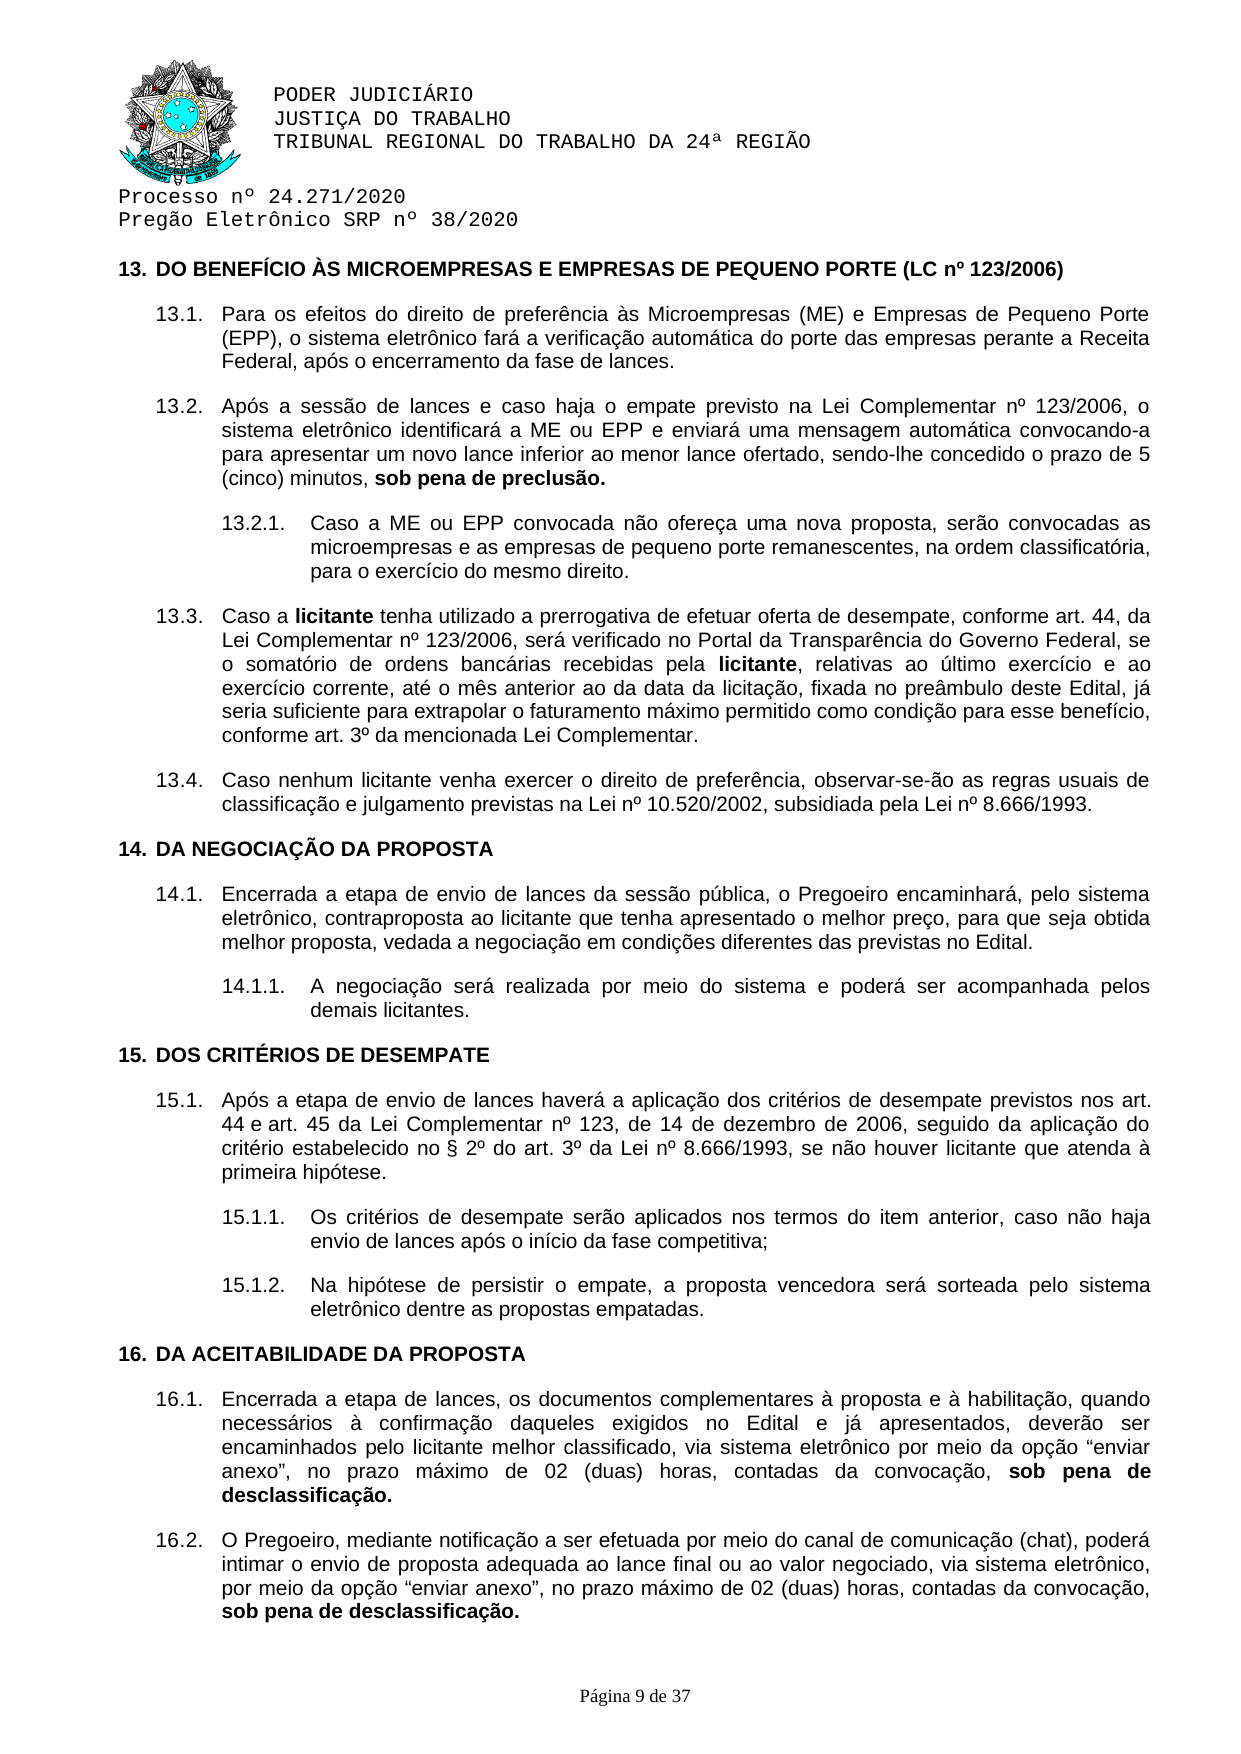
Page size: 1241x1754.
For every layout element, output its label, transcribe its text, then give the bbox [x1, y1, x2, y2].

list Os critérios de desempate serão aplicados nos termos do item anterior, caso não haja envio de lances após o início da fase competitiva; [222, 1204, 1152, 1252]
list O Pregoeiro, mediante notificação a ser efetuada por meio do canal de comunicação (chat), poderá intimar o envio de proposta adequada ao lance final ou ao valor negociado, via sistema eletrônico, por meio da opção “enviar anexo”, no prazo máximo de 02 (duas) horas, contadas da convocação, sob pena de desclassificação. [155, 1527, 1152, 1623]
list Encerrada a etapa de envio de lances da sessão pública, o Pregoeiro encaminhará, pelo sistema eletrônico, contraproposta ao licitante que tenha apresentado o melhor preço, para que seja obtida melhor proposta, vedada a negociação em condições diferentes das previstas no Edital. [155, 882, 1152, 953]
list Após a etapa de envio de lances haverá a aplicação dos critérios de desempate previstos nos art. 44 e art. 45 da Lei Complementar nº 123, de 14 de dezembro de 2006, seguido da aplicação do critério estabelecido no § 2º do art. 3º da Lei nº 8.666/1993, se não houver licitante que atenda à primeira hipótese. [155, 1088, 1152, 1184]
list Para os efeitos do direito de preferência às Microempresas (ME) e Empresas de Pequeno Porte (EPP), o sistema eletrônico fará a verificação automática do porte das empresas perante a Receita Federal, após o encerramento da fase de lances. [155, 301, 1152, 373]
list Após a sessão de lances e caso haja o empate previsto na Lei Complementar nº 123/2006, o sistema eletrônico identificará a ME ou EPP e enviará uma mensagem automática convocando-a para apresentar um novo lance inferior ao menor lance ofertado, sendo-lhe concedido o prazo de 5 (cinco) minutos, sob pena de preclusão. [155, 394, 1152, 490]
list A negociação será realizada por meio do sistema e poderá ser acompanhada pelos demais licitantes. [222, 974, 1152, 1022]
list Caso nenhum licitante venha exercer o direito de preferência, observar-se-ão as regras usuais de classificação e julgamento previstas na Lei nº 10.520/2002, subsidiada pela Lei nº 8.666/1993. [156, 768, 1152, 816]
list DOS CRITÉRIOS DE DESEMPATE [118, 1043, 1152, 1067]
list Na hipótese de persistir o empate, a proposta vencedora será sorteada pelo sistema eletrônico dentre as propostas empatadas. [222, 1273, 1152, 1321]
list Caso a ME ou EPP convocada não ofereça uma nova proposta, serão convocadas as microempresas e as empresas de pequeno porte remanescentes, na ordem classificatória, para o exercício do mesmo direito. [221, 511, 1152, 583]
list DA NEGOCIAÇÃO DA PROPOSTA [118, 837, 1152, 861]
list Caso a licitante tenha utilizado a prerrogativa de efetuar oferta de desempate, conforme art. 44, da Lei Complementar nº 123/2006, será verificado no Portal da Transparência do Governo Federal, se o somatório de ordens bancárias recebidas pela licitante, relativas ao último exercício e ao exercício corrente, até o mês anterior ao da data da licitação, fixada no preâmbulo deste Edital, já seria suficiente para extrapolar o faturamento máximo permitido como condição para esse benefício, conforme art. 3º da mencionada Lei Complementar. [156, 603, 1152, 747]
list Encerrada a etapa de lances, os documentos complementares à proposta e à habilitação, quando necessários à confirmação daqueles exigidos no Edital e já apresentados, deverão ser encaminhados pelo licitante melhor classificado, via sistema eletrônico por meio da opção “enviar anexo”, no prazo máximo de 02 (duas) horas, contadas da convocação, sob pena de desclassificação. [155, 1387, 1152, 1507]
list da aceitabilidade da proposta [118, 1342, 1152, 1366]
picture [118, 59, 243, 186]
list do benefício às microempresas e EMPRESAs DE PEQUENO PORTE (Lc nº 123/2006) [118, 257, 1152, 281]
